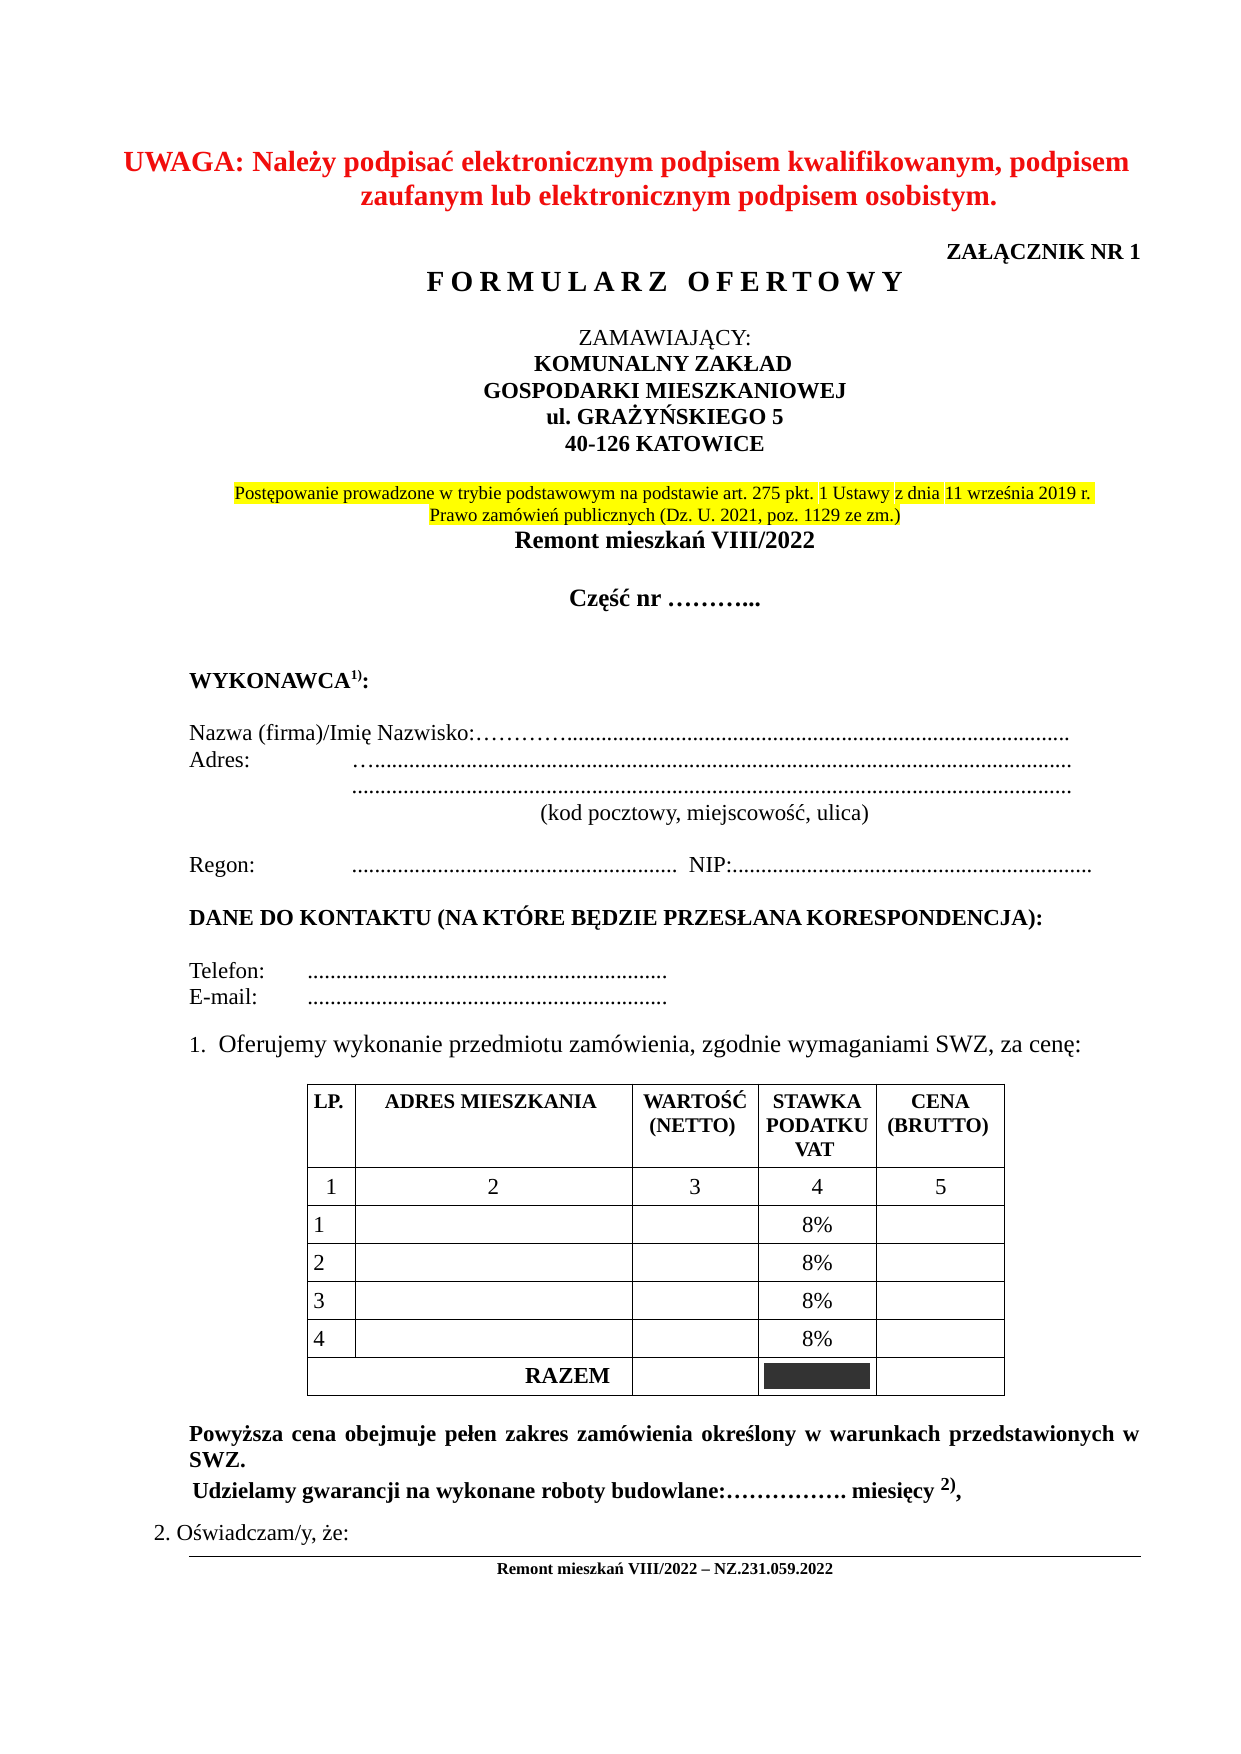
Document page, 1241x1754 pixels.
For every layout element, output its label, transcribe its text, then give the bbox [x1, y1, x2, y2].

list Oferujemy wykonanie przedmiotu zamówienia, zgodnie wymaganiami SWZ, za cenę: [189, 1029, 1141, 1058]
text Regon: ......................................................... NIP:............................................................... [189, 851, 1141, 878]
table_cell [877, 1358, 1004, 1395]
table_header WARTOŚĆ (NETTO) [633, 1085, 758, 1167]
table_cell 8% [759, 1282, 876, 1319]
table_cell [356, 1282, 632, 1319]
table_cell 5 [877, 1168, 1004, 1205]
text .............................................................................................................................. [189, 772, 1141, 798]
text Postępowanie prowadzone w trybie podstawowym na podstawie art. 275 pkt. 1 Ustawy z dnia 11 września 2019 r. Prawo zamówień publicznych (Dz. U. 2021, poz. 1129 ze zm.) [189, 482, 1141, 525]
text KOMUNALNY ZAKŁAD [189, 351, 1137, 377]
table_cell [759, 1358, 876, 1395]
text Część nr ………... [189, 583, 1141, 612]
table_cell 8% [759, 1320, 876, 1357]
table_cell 2 [356, 1168, 632, 1205]
text (kod pocztowy, miejscowość, ulica) [189, 798, 1141, 825]
table_cell [877, 1320, 1004, 1357]
text Nazwa (firma)/Imię Nazwisko:…………........................................................................................ [189, 719, 1141, 746]
text FORMULARZ OFERTOWY [189, 264, 1141, 298]
table_cell 2 [308, 1244, 355, 1281]
text Dane do kontaktu (na które będzie przesłana korespondencja): [189, 904, 1141, 930]
text E-mail: ............................................................... [189, 983, 1141, 1009]
table_cell [633, 1206, 758, 1243]
table_cell [356, 1244, 632, 1281]
table_cell 3 [308, 1282, 355, 1319]
table_cell 4 [308, 1320, 355, 1357]
list 2. Oświadczam/y, że: [94, 1519, 1141, 1546]
text Telefon: ............................................................... [189, 957, 1141, 983]
table_header CENA (BRUTTO) [877, 1085, 1004, 1167]
table_cell [633, 1320, 758, 1357]
table_cell 3 [633, 1168, 758, 1205]
text 40-126 KATOWICE [189, 429, 1141, 456]
text Udzielamy gwarancji na wykonane roboty budowlane:……………. miesięcy 2), [192, 1473, 1141, 1504]
table_cell RAZEM [308, 1358, 632, 1395]
text ZAŁĄCZNIK NR 1 [189, 238, 1141, 264]
text Adres: ….......................................................................................................................... [189, 746, 1141, 772]
table_header STAWKA PODATKU VAT [759, 1085, 876, 1167]
table_cell [633, 1282, 758, 1319]
text WYKONAWCA1): [189, 667, 1141, 693]
table_cell [356, 1206, 632, 1243]
text UWAGA: Należy podpisać elektronicznym podpisem kwalifikowanym, podpisem zaufanym lub elektronicznym podpisem osobistym. [112, 144, 1141, 212]
text Powyższa cena obejmuje pełen zakres zamówienia określony w warunkach przedstawionych w SWZ. [189, 1420, 1141, 1473]
table_cell [877, 1206, 1004, 1243]
table_cell [633, 1244, 758, 1281]
text ZAMAWIAJĄCY: [189, 324, 1141, 351]
text GOSPODARKI MIESZKANIOWEJ ul. GRAŻYŃSKIEGO 5 [189, 377, 1141, 429]
table_cell [633, 1358, 758, 1395]
table_cell 8% [759, 1206, 876, 1243]
table_cell 1 [308, 1168, 355, 1205]
table_cell [877, 1244, 1004, 1281]
table_cell [877, 1282, 1004, 1319]
table_header LP. [308, 1085, 355, 1167]
text Remont mieszkań VIII/2022 [189, 525, 1141, 554]
table_cell [356, 1320, 632, 1357]
table_header ADRES MIESZKANIA [356, 1085, 632, 1167]
table_cell 4 [759, 1168, 876, 1205]
table_cell 8% [759, 1244, 876, 1281]
table_cell 1 [308, 1206, 355, 1243]
